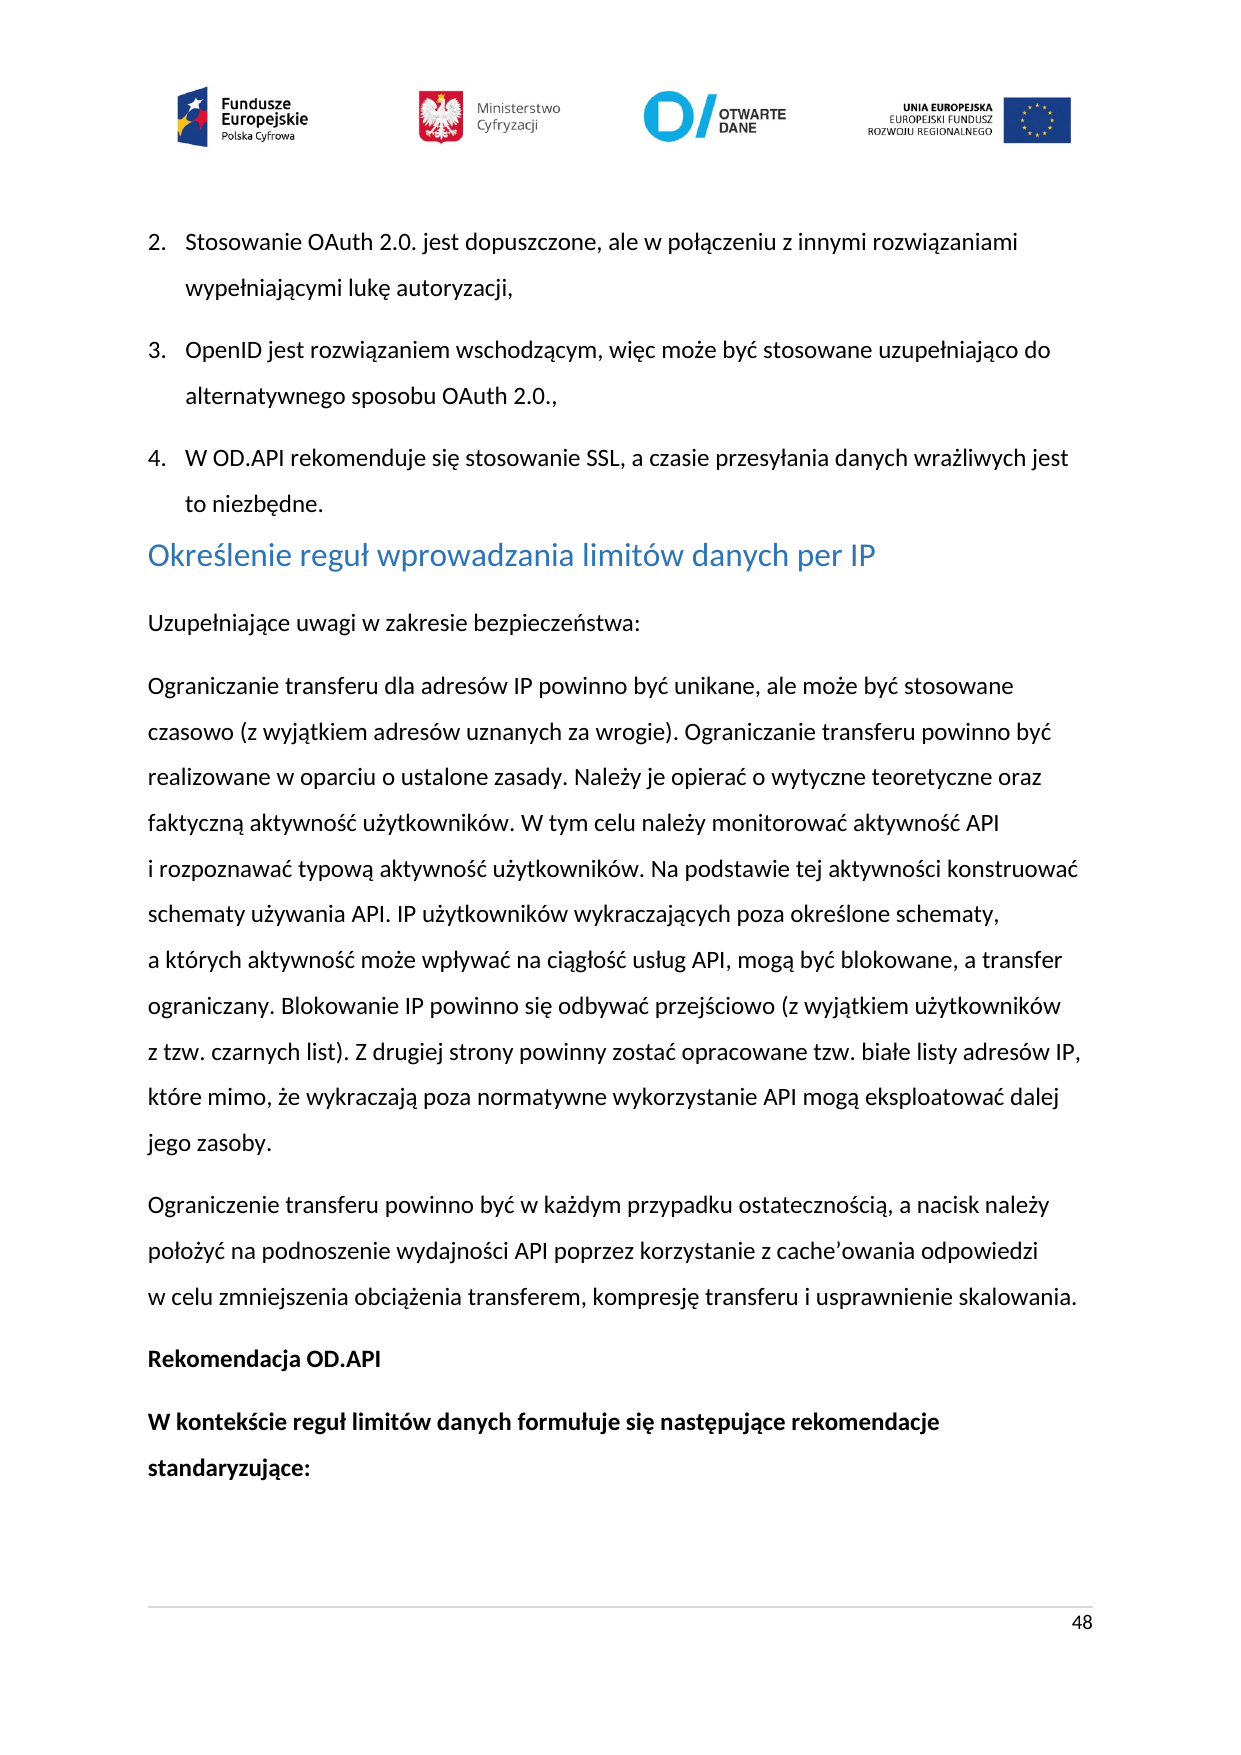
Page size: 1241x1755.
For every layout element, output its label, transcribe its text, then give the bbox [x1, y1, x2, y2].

text W kontekście reguł limitów danych formułuje się następujące rekomendacje standaryzujące: [148, 1406, 1093, 1482]
list OpenID jest rozwiązaniem wschodzącym, więc może być stosowane uzupełniająco do alternatywnego sposobu OAuth 2.0., [148, 334, 1093, 411]
text Ograniczanie transferu dla adresów IP powinno być unikane, ale może być stosowane czasowo (z wyjątkiem adresów uznanych za wrogie). Ograniczanie transferu powinno być realizowane w oparciu o ustalone zasady. Należy je opierać o wytyczne teoretyczne oraz faktyczną aktywność użytkowników. W tym celu należy monitorować aktywność API i rozpoznawać typową aktywność użytkowników. Na podstawie tej aktywności konstruować schematy używania API. IP użytkowników wykraczających poza określone schematy, a których aktywność może wpływać na ciągłość usług API, mogą być blokowane, a transfer ograniczany. Blokowanie IP powinno się odbywać przejściowo (z wyjątkiem użytkowników z tzw. czarnych list). Z drugiej strony powinny zostać opracowane tzw. białe listy adresów IP, które mimo, że wykraczają poza normatywne wykorzystanie API mogą eksploatować dalej jego zasoby. [148, 670, 1093, 1158]
text Uzupełniające uwagi w zakresie bezpieczeństwa: [148, 608, 1093, 638]
text Ograniczenie transferu powinno być w każdym przypadku ostatecznością, a nacisk należy położyć na podnoszenie wydajności API poprzez korzystanie z cache’owania odpowiedzi w celu zmniejszenia obciążenia transferem, kompresję transferu i usprawnienie skalowania. [148, 1190, 1093, 1312]
subtitle Określenie reguł wprowadzania limitów danych per IP [148, 534, 1093, 575]
list Stosowanie OAuth 2.0. jest dopuszczone, ale w połączeniu z innymi rozwiązaniami wypełniającymi lukę autoryzacji, [148, 226, 1093, 303]
text Rekomendacja OD.API [148, 1343, 1093, 1374]
list W OD.API rekomenduje się stosowanie SSL, a czasie przesyłania danych wrażliwych jest to niezbędne. [148, 443, 1093, 519]
